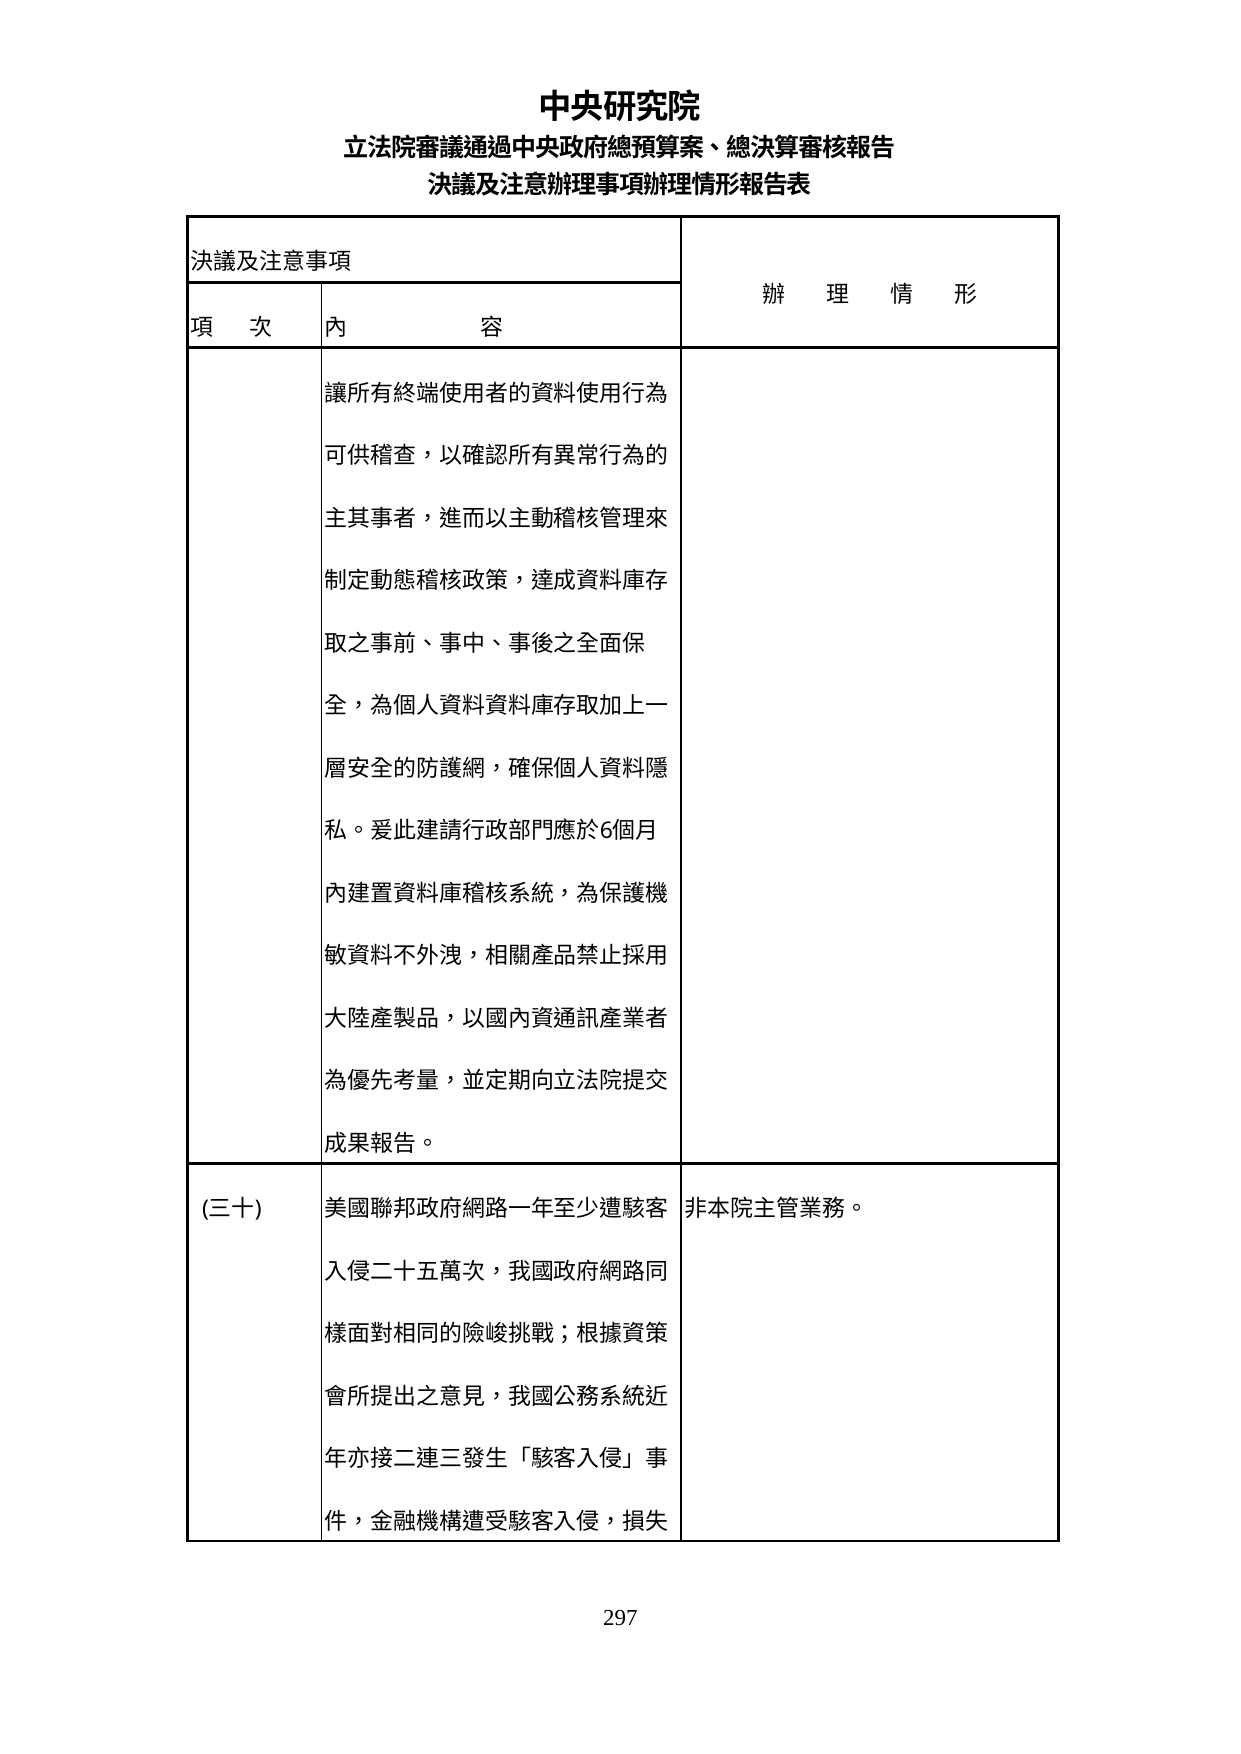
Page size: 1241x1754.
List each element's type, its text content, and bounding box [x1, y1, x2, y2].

table_cell 內 容 [322, 284, 680, 346]
table_header 辦 理 情 形 [682, 218, 1057, 346]
table_header 決議及注意事項 [189, 218, 680, 281]
table_cell 非本院主管業務。 [682, 1165, 1057, 1540]
table_cell 項 次 [189, 284, 321, 346]
table_cell 美國聯邦政府網路一年至少遭駭客入侵二十五萬次，我國政府網路同樣面對相同的險峻挑戰；根據資策會所提出之意見，我國公務系統近年亦接二連三發生「駭客入侵」事件，金融機構遭受駭客入侵，損失 [322, 1165, 680, 1540]
table_cell (三十) [189, 1165, 321, 1540]
table_cell [682, 349, 1057, 1162]
table_cell 讓所有終端使用者的資料使用行為可供稽查，以確認所有異常行為的主其事者，進而以主動稽核管理來制定動態稽核政策，達成資料庫存取之事前、事中、事後之全面保全，為個人資料資料庫存取加上一層安全的防護網，確保個人資料隱私。爰此建請行政部門應於6個月內建置資料庫稽核系統，為保護機敏資料不外洩，相關產品禁止採用大陸產製品，以國內資通訊產業者為優先考量，並定期向立法院提交成果報告。 [322, 349, 680, 1162]
table_cell [189, 349, 321, 1162]
